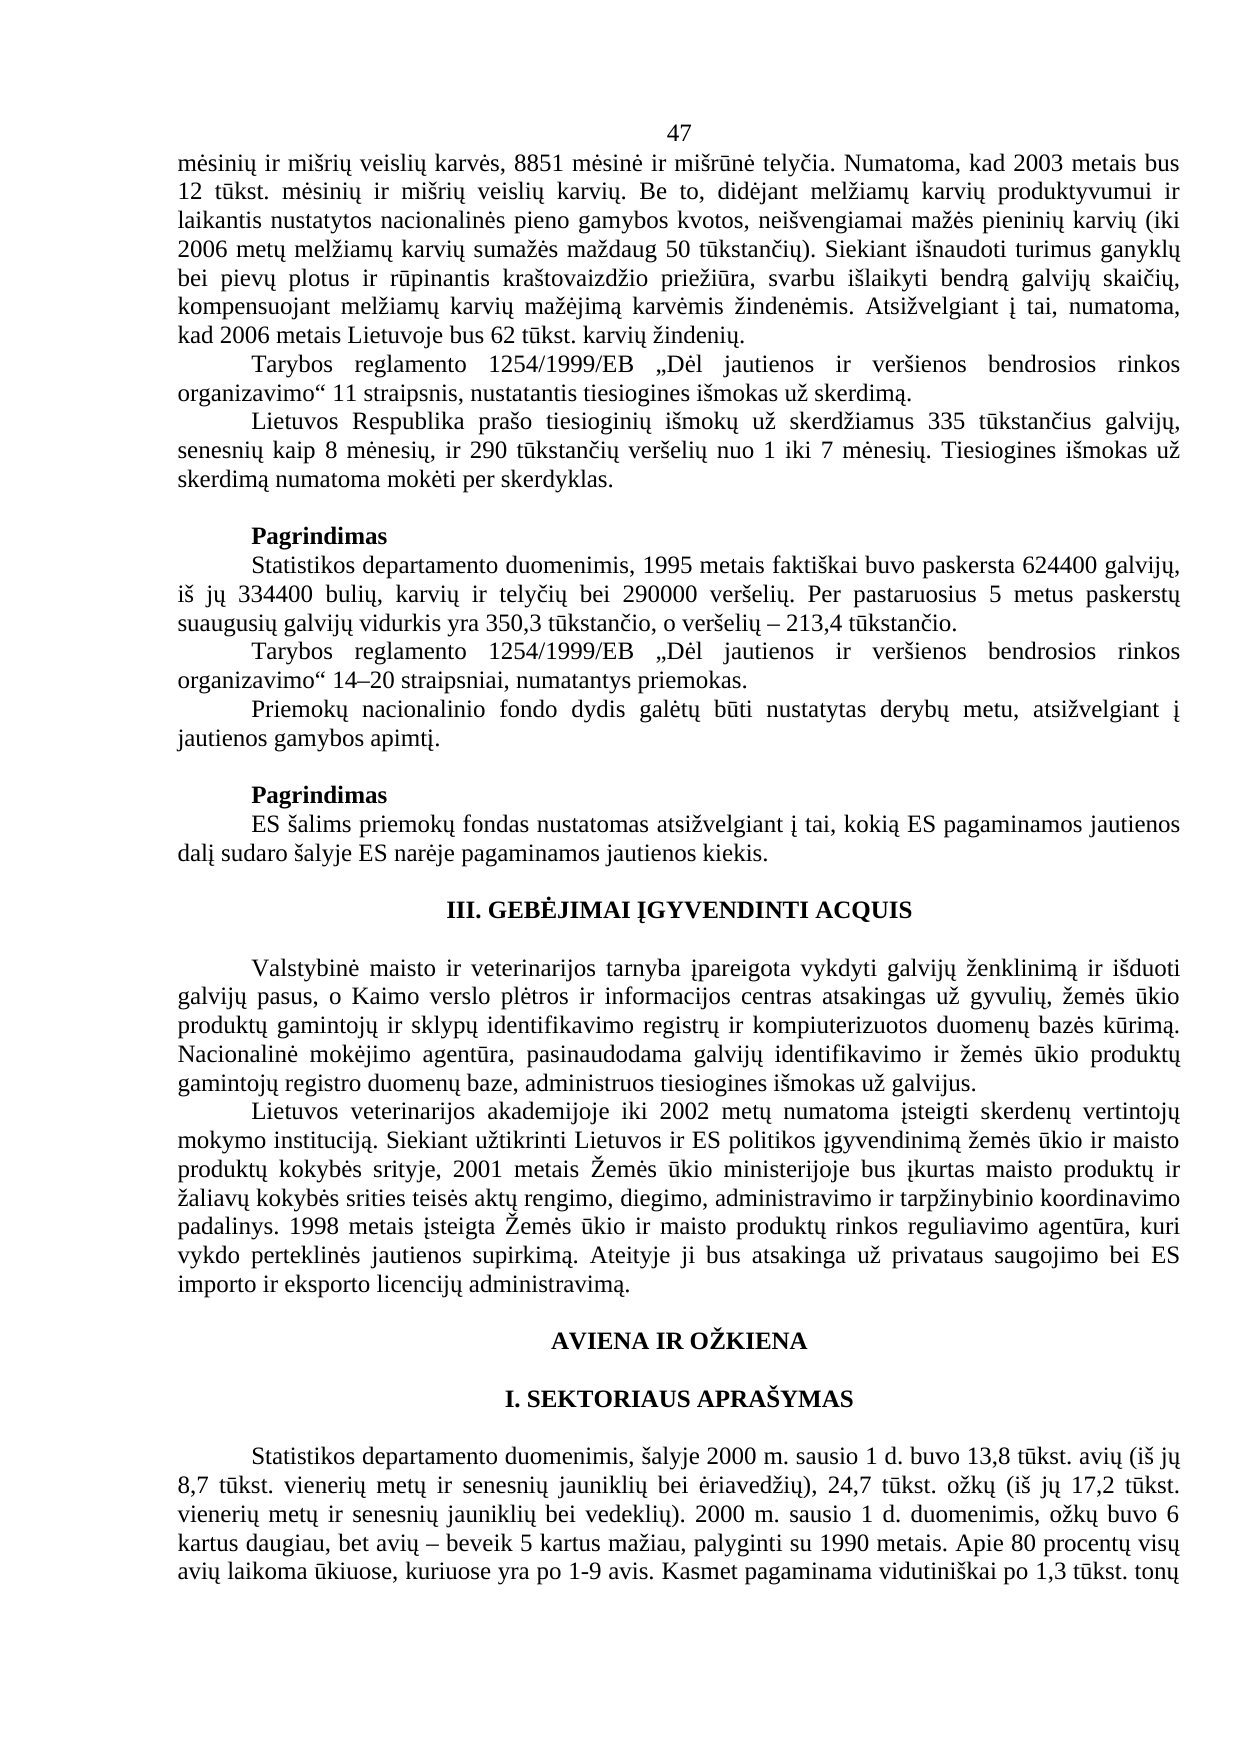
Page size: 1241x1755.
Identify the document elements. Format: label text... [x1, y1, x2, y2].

text mėsinių ir mišrių veislių karvės, 8851 mėsinė ir mišrūnė telyčia. Numatoma, kad 2003 metais bus 12 tūkst. mėsinių ir mišrių veislių karvių. Be to, didėjant melžiamų karvių produktyvumui ir laikantis nustatytos nacionalinės pieno gamybos kvotos, neišvengiamai mažės pieninių karvių (iki 2006 metų melžiamų karvių sumažės maždaug 50 tūkstančių). Siekiant išnaudoti turimus ganyklų bei pievų plotus ir rūpinantis kraštovaizdžio priežiūra, svarbu išlaikyti bendrą galvijų skaičių, kompensuojant melžiamų karvių mažėjimą karvėmis žindenėmis. Atsižvelgiant į tai, numatoma, kad 2006 metais Lietuvoje bus 62 tūkst. karvių žindenių. [177, 148, 1181, 349]
text Lietuvos Respublika prašo tiesioginių išmokų už skerdžiamus 335 tūkstančius galvijų, senesnių kaip 8 mėnesių, ir 290 tūkstančių veršelių nuo 1 iki 7 mėnesių. Tiesiogines išmokas už skerdimą numatoma mokėti per skerdyklas. [177, 406, 1181, 493]
text Statistikos departamento duomenimis, 1995 metais faktiškai buvo paskersta 624400 galvijų, iš jų 334400 bulių, karvių ir telyčių bei 290000 veršelių. Per pastaruosius 5 metus paskerstų suaugusių galvijų vidurkis yra 350,3 tūkstančio, o veršelių – 213,4 tūkstančio. [177, 550, 1181, 636]
text Statistikos departamento duomenimis, šalyje 2000 m. sausio 1 d. buvo 13,8 tūkst. avių (iš jų 8,7 tūkst. vienerių metų ir senesnių jauniklių bei ėriavedžių), 24,7 tūkst. ožkų (iš jų 17,2 tūkst. vienerių metų ir senesnių jauniklių bei vedeklių). 2000 m. sausio 1 d. duomenimis, ožkų buvo 6 kartus daugiau, bet avių – beveik 5 kartus mažiau, palyginti su 1990 metais. Apie 80 procentų visų avių laikoma ūkiuose, kuriuose yra po 1-9 avis. Kasmet pagaminama vidutiniškai po 1,3 tūkst. tonų [177, 1441, 1181, 1585]
text Valstybinė maisto ir veterinarijos tarnyba įpareigota vykdyti galvijų ženklinimą ir išduoti galvijų pasus, o Kaimo verslo plėtros ir informacijos centras atsakingas už gyvulių, žemės ūkio produktų gamintojų ir sklypų identifikavimo registrų ir kompiuterizuotos duomenų bazės kūrimą. Nacionalinė mokėjimo agentūra, pasinaudodama galvijų identifikavimo ir žemės ūkio produktų gamintojų registro duomenų baze, administruos tiesiogines išmokas už galvijus. [177, 953, 1181, 1096]
text AVIENA IR OŽKIENA [177, 1326, 1181, 1355]
text Lietuvos veterinarijos akademijoje iki 2002 metų numatoma įsteigti skerdenų vertintojų mokymo instituciją. Siekiant užtikrinti Lietuvos ir ES politikos įgyvendinimą žemės ūkio ir maisto produktų kokybės srityje, 2001 metais Žemės ūkio ministerijoje bus įkurtas maisto produktų ir žaliavų kokybės srities teisės aktų rengimo, diegimo, administravimo ir tarpžinybinio koordinavimo padalinys. 1998 metais įsteigta Žemės ūkio ir maisto produktų rinkos reguliavimo agentūra, kuri vykdo perteklinės jautienos supirkimą. Ateityje ji bus atsakinga už privataus saugojimo bei ES importo ir eksporto licencijų administravimą. [177, 1096, 1181, 1298]
text ES šalims priemokų fondas nustatomas atsižvelgiant į tai, kokią ES pagaminamos jautienos dalį sudaro šalyje ES narėje pagaminamos jautienos kiekis. [177, 809, 1181, 866]
text Tarybos reglamento 1254/1999/EB „Dėl jautienos ir veršienos bendrosios rinkos organizavimo“ 14–20 straipsniai, numatantys priemokas. [177, 636, 1181, 694]
text Priemokų nacionalinio fondo dydis galėtų būti nustatytas derybų metu, atsižvelgiant į jautienos gamybos apimtį. [177, 694, 1181, 751]
text Tarybos reglamento 1254/1999/EB „Dėl jautienos ir veršienos bendrosios rinkos organizavimo“ 11 straipsnis, nustatantis tiesiogines išmokas už skerdimą. [177, 349, 1181, 406]
text Pagrindimas [177, 521, 1181, 550]
text III. GEBĖJIMAI ĮGYVENDINTI ACQUIS [177, 895, 1181, 924]
text I. SEKTORIAUS APRAŠYMAS [177, 1384, 1181, 1413]
text Pagrindimas [177, 780, 1181, 809]
